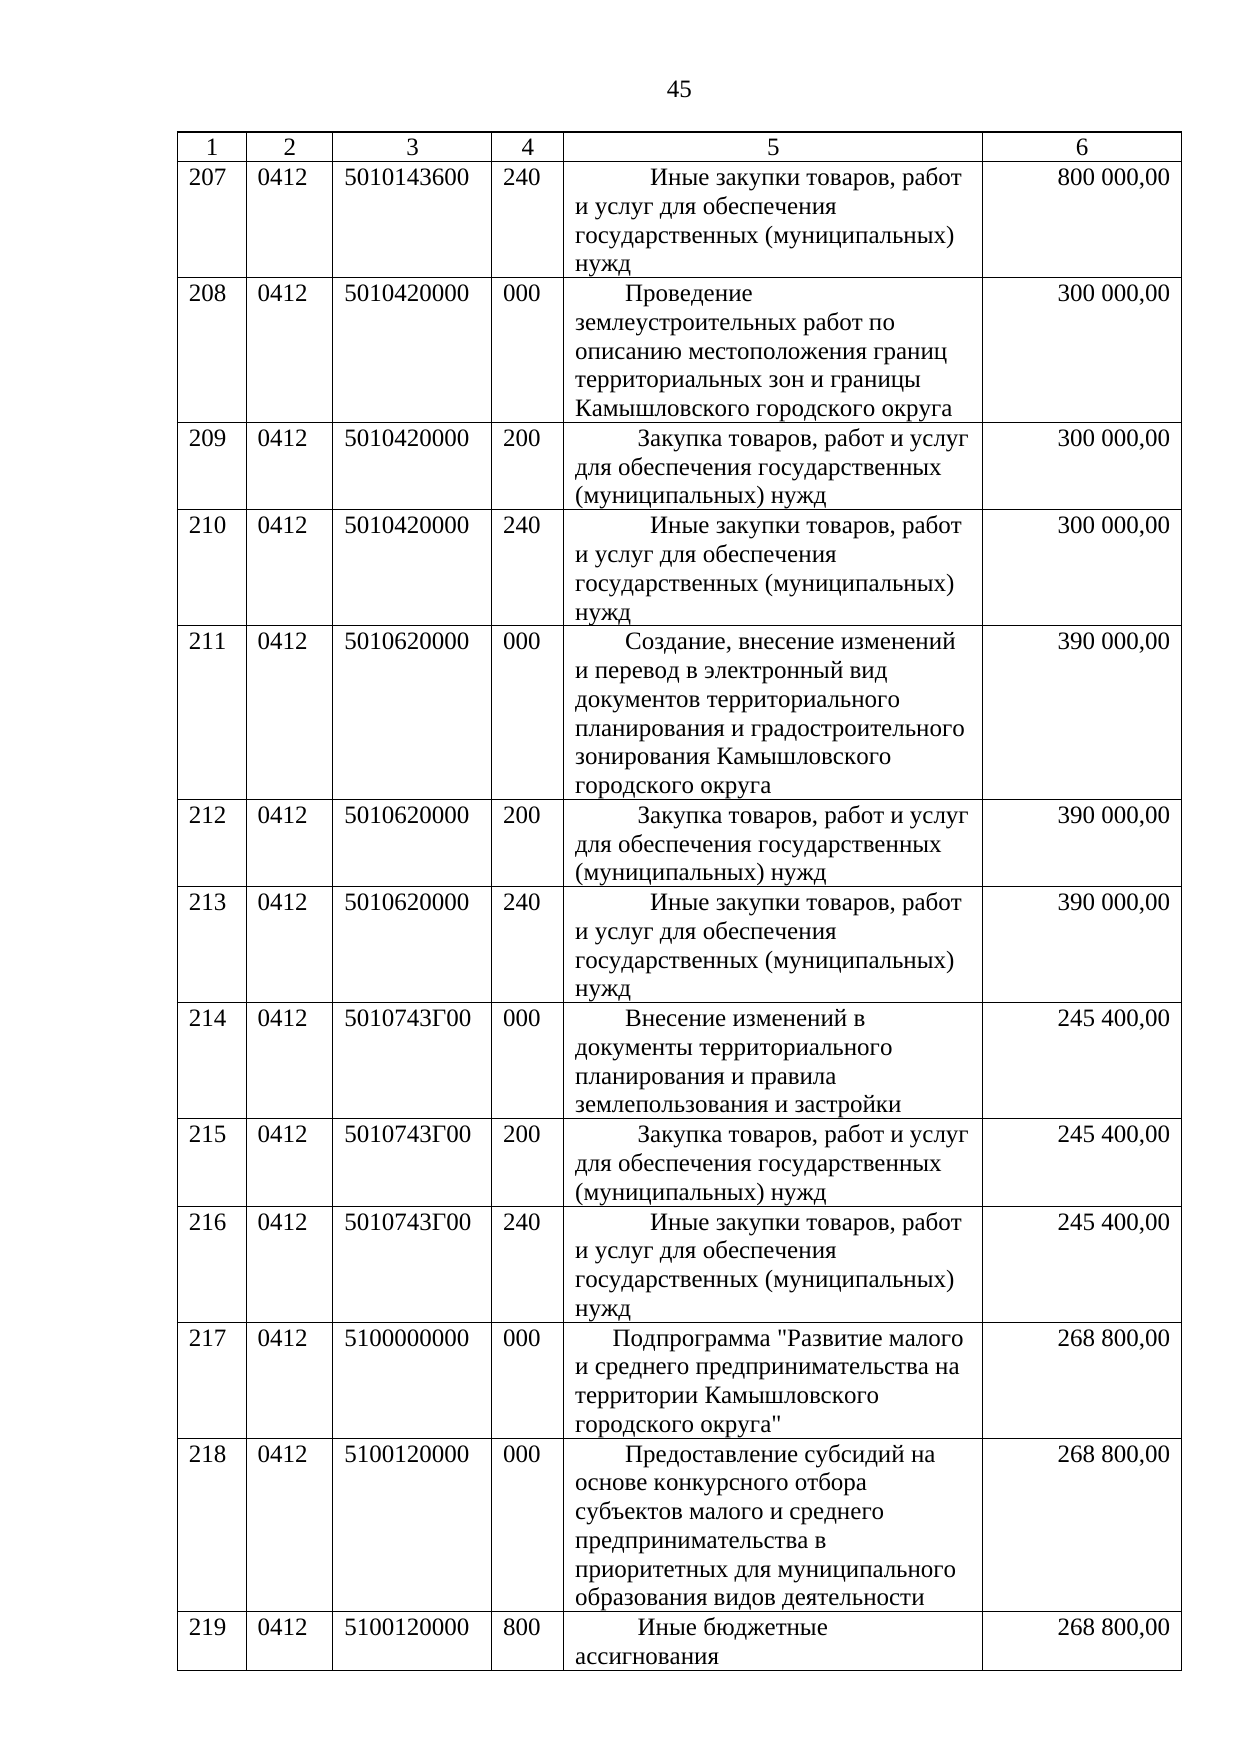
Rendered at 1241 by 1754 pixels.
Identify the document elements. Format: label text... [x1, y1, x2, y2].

table_cell 214 [178, 1003, 246, 1118]
table_header 4 [492, 133, 563, 161]
table_cell 210 [178, 510, 246, 625]
table_cell 000 [492, 1439, 563, 1611]
table_header 1 [178, 133, 246, 161]
table_cell 800 000,00 [983, 162, 1181, 277]
table_cell 5010420000 [333, 423, 491, 509]
table_header 5 [564, 133, 982, 161]
table_cell 0412 [247, 1207, 332, 1322]
table_cell 5100120000 [333, 1439, 491, 1611]
table_cell 209 [178, 423, 246, 509]
table_cell 240 [492, 1207, 563, 1322]
table_cell 5010620000 [333, 800, 491, 886]
table_cell 213 [178, 887, 246, 1002]
table_cell 5010420000 [333, 510, 491, 625]
table_cell 390 000,00 [983, 626, 1181, 799]
table_cell 268 800,00 [983, 1323, 1181, 1438]
table_cell 211 [178, 626, 246, 799]
table_header 2 [247, 133, 332, 161]
table_cell Закупка товаров, работ и услуг для обеспечения государственных (муниципальных) нужд [564, 1119, 982, 1206]
table_cell 000 [492, 1323, 563, 1438]
table_cell 390 000,00 [983, 800, 1181, 886]
table_cell Внесение изменений в документы территориального планирования и правила землепользования и застройки [564, 1003, 982, 1118]
table_cell 0412 [247, 1119, 332, 1206]
table_cell 0412 [247, 278, 332, 422]
table_cell 300 000,00 [983, 423, 1181, 509]
table_cell 208 [178, 278, 246, 422]
table_cell 5010620000 [333, 626, 491, 799]
table_cell 0412 [247, 1612, 332, 1670]
table_cell 0412 [247, 510, 332, 625]
table_cell Иные закупки товаров, работ и услуг для обеспечения государственных (муниципальных) нужд [564, 162, 982, 277]
table_cell 218 [178, 1439, 246, 1611]
table_cell 215 [178, 1119, 246, 1206]
table_cell 240 [492, 510, 563, 625]
table_cell Иные бюджетные ассигнования [564, 1612, 982, 1670]
table_cell 390 000,00 [983, 887, 1181, 1002]
table_cell 000 [492, 1003, 563, 1118]
table_cell 0412 [247, 887, 332, 1002]
table_cell Создание, внесение изменений и перевод в электронный вид документов территориального планирования и градостроительного зонирования Камышловского городского округа [564, 626, 982, 799]
table_cell 245 400,00 [983, 1119, 1181, 1206]
table_cell 800 [492, 1612, 563, 1670]
table_header 6 [983, 133, 1181, 161]
table_cell 5010743Г00 [333, 1003, 491, 1118]
table_cell 5010620000 [333, 887, 491, 1002]
table_cell Иные закупки товаров, работ и услуг для обеспечения государственных (муниципальных) нужд [564, 510, 982, 625]
table_cell 300 000,00 [983, 278, 1181, 422]
table_cell 5010743Г00 [333, 1119, 491, 1206]
table_cell 216 [178, 1207, 246, 1322]
table_cell 268 800,00 [983, 1439, 1181, 1611]
table_cell 5010143600 [333, 162, 491, 277]
table_cell 5010743Г00 [333, 1207, 491, 1322]
table_cell 0412 [247, 1439, 332, 1611]
table_cell 200 [492, 1119, 563, 1206]
table_cell Предоставление субсидий на основе конкурсного отбора субъектов малого и среднего предпринимательства в приоритетных для муниципального образования видов деятельности [564, 1439, 982, 1611]
table_cell 212 [178, 800, 246, 886]
table_cell Иные закупки товаров, работ и услуг для обеспечения государственных (муниципальных) нужд [564, 887, 982, 1002]
table_cell 0412 [247, 1003, 332, 1118]
table_cell 0412 [247, 800, 332, 886]
table_cell 0412 [247, 1323, 332, 1438]
table_cell Проведение землеустроительных работ по описанию местоположения границ территориальных зон и границы Камышловского городского округа [564, 278, 982, 422]
table_cell 0412 [247, 423, 332, 509]
table_cell 000 [492, 626, 563, 799]
table_cell 300 000,00 [983, 510, 1181, 625]
table_cell 207 [178, 162, 246, 277]
table_cell 0412 [247, 626, 332, 799]
table_cell 240 [492, 162, 563, 277]
table_cell 245 400,00 [983, 1003, 1181, 1118]
table_cell 268 800,00 [983, 1612, 1181, 1670]
table_cell Иные закупки товаров, работ и услуг для обеспечения государственных (муниципальных) нужд [564, 1207, 982, 1322]
table_cell 219 [178, 1612, 246, 1670]
table_cell Подпрограмма "Развитие малого и среднего предпринимательства на территории Камышловского городского округа" [564, 1323, 982, 1438]
table_cell Закупка товаров, работ и услуг для обеспечения государственных (муниципальных) нужд [564, 800, 982, 886]
table_cell 5100120000 [333, 1612, 491, 1670]
table_cell 5010420000 [333, 278, 491, 422]
table_header 3 [333, 133, 491, 161]
table_cell Закупка товаров, работ и услуг для обеспечения государственных (муниципальных) нужд [564, 423, 982, 509]
table_cell 245 400,00 [983, 1207, 1181, 1322]
table_cell 000 [492, 278, 563, 422]
table_cell 217 [178, 1323, 246, 1438]
table_cell 240 [492, 887, 563, 1002]
table_cell 0412 [247, 162, 332, 277]
table_cell 200 [492, 423, 563, 509]
table_cell 5100000000 [333, 1323, 491, 1438]
table_cell 200 [492, 800, 563, 886]
